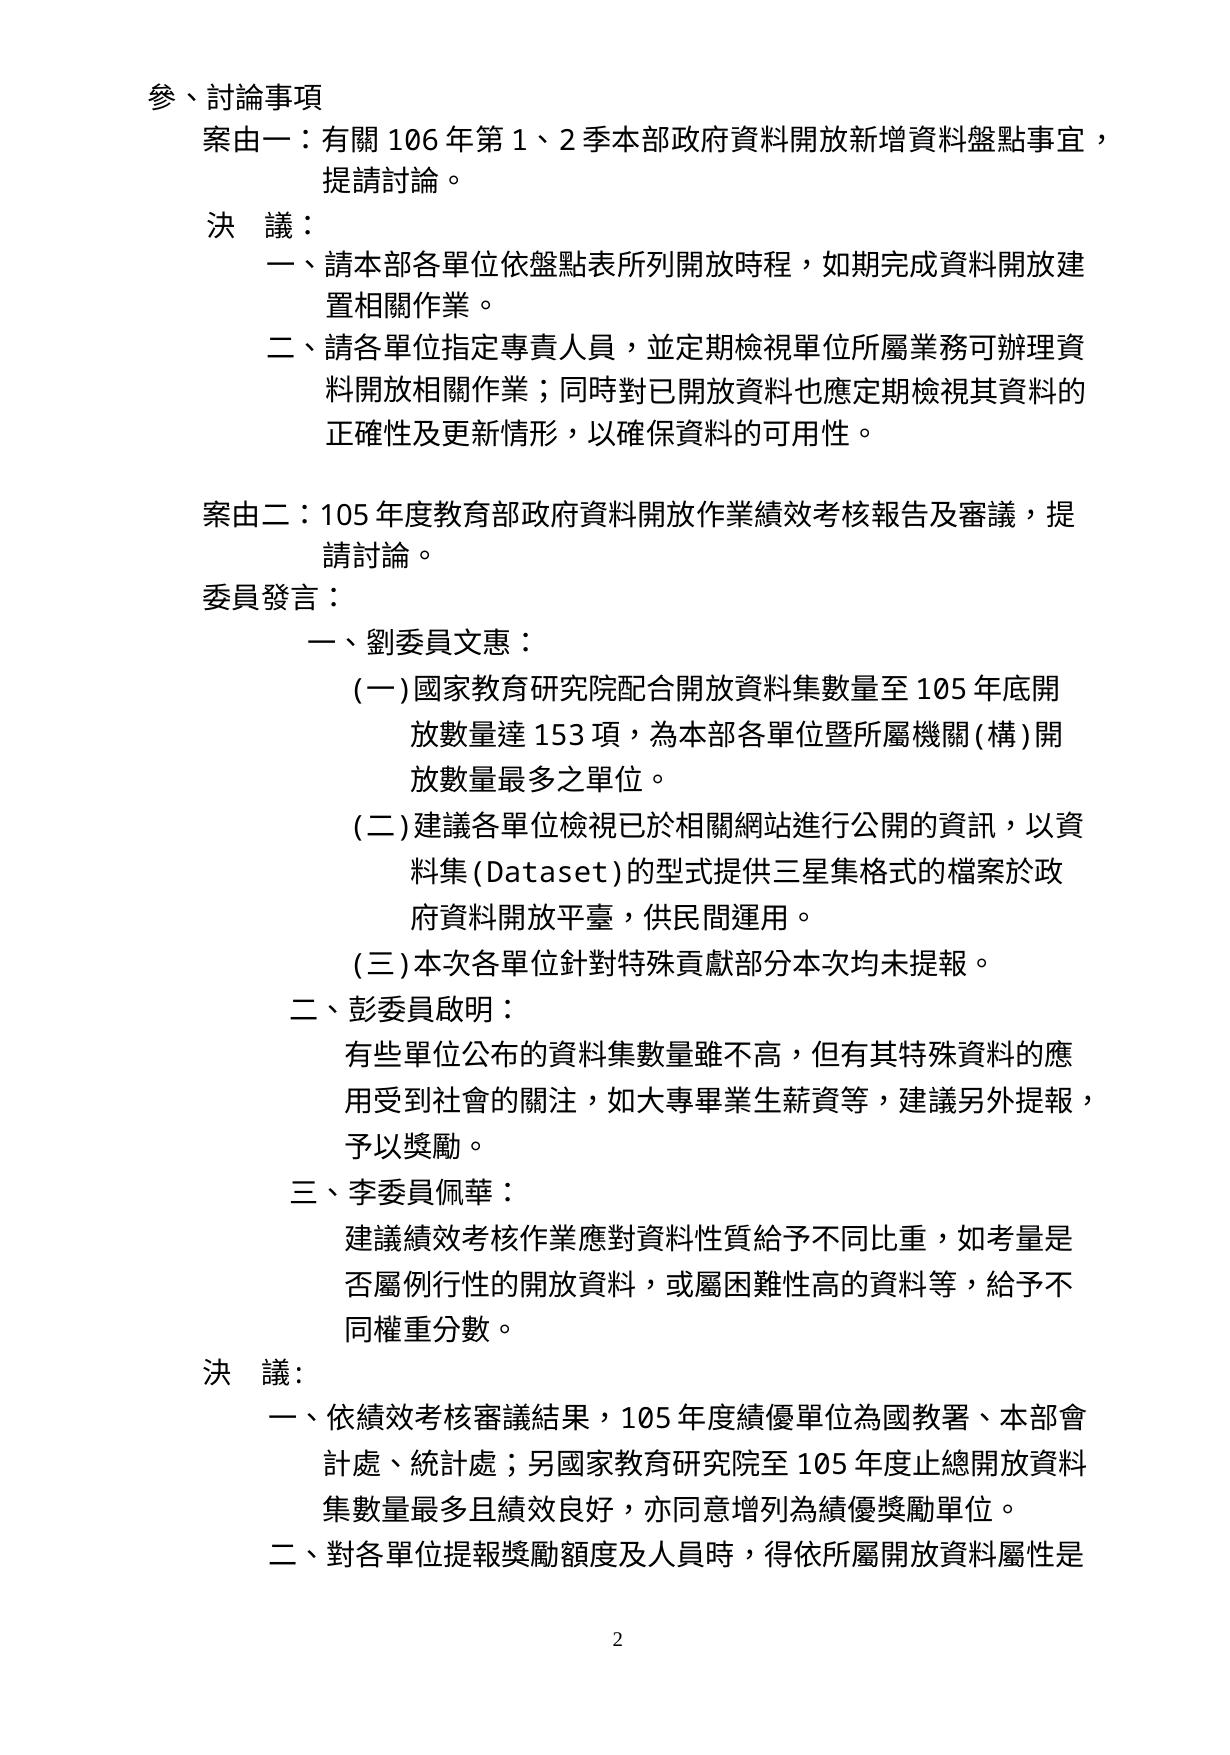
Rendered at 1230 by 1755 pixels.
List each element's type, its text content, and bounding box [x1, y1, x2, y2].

text 一、請本部各單位依盤點表所列開放時程，如期完成資料開放建置相關作業。 [266, 242, 1087, 325]
text (一)國家教育研究院配合開放資料集數量至105年底開放數量達153項，為本部各單位暨所屬機關(構)開放數量最多之單位。 [349, 662, 1087, 800]
text 決 議: [202, 1350, 1087, 1392]
text 案由二：105年度教育部政府資料開放作業績效考核報告及審議，提請討論。 [202, 492, 1087, 575]
text 二、彭委員啟明： [289, 983, 1087, 1029]
text 有些單位公布的資料集數量雖不高，但有其特殊資料的應用受到社會的關注，如大專畢業生薪資等，建議另外提報，予以獎勵。 [344, 1029, 1087, 1167]
text 決 議： [206, 200, 1087, 242]
text 參、討論事項 [148, 75, 1087, 117]
text 一、依績效考核審議結果，105年度績優單位為國教署、本部會計處、統計處；另國家教育研究院至105年度止總開放資料集數量最多且績效良好，亦同意增列為績優獎勵單位。 [268, 1392, 1087, 1529]
text 案由一：有關106年第1、2季本部政府資料開放新增資料盤點事宜，提請討論。 [202, 117, 1087, 200]
text 一、劉委員文惠： [202, 617, 1087, 662]
text 二、請各單位指定專責人員，並定期檢視單位所屬業務可辦理資料開放相關作業；同時對已開放資料也應定期檢視其資料的正確性及更新情形，以確保資料的可用性。 [266, 325, 1087, 450]
text 二、對各單位提報獎勵額度及人員時，得依所屬開放資料屬性是 [268, 1529, 1087, 1575]
text 委員發言： [202, 575, 1087, 617]
text (三)本次各單位針對特殊貢獻部分本次均未提報。 [349, 937, 1087, 983]
text 建議績效考核作業應對資料性質給予不同比重，如考量是否屬例行性的開放資料，或屬困難性高的資料等，給予不同權重分數。 [344, 1212, 1087, 1350]
text 三、李委員佩華： [289, 1167, 1087, 1212]
text (二)建議各單位檢視已於相關網站進行公開的資訊，以資料集(Dataset)的型式提供三星集格式的檔案於政府資料開放平臺，供民間運用。 [349, 800, 1087, 937]
